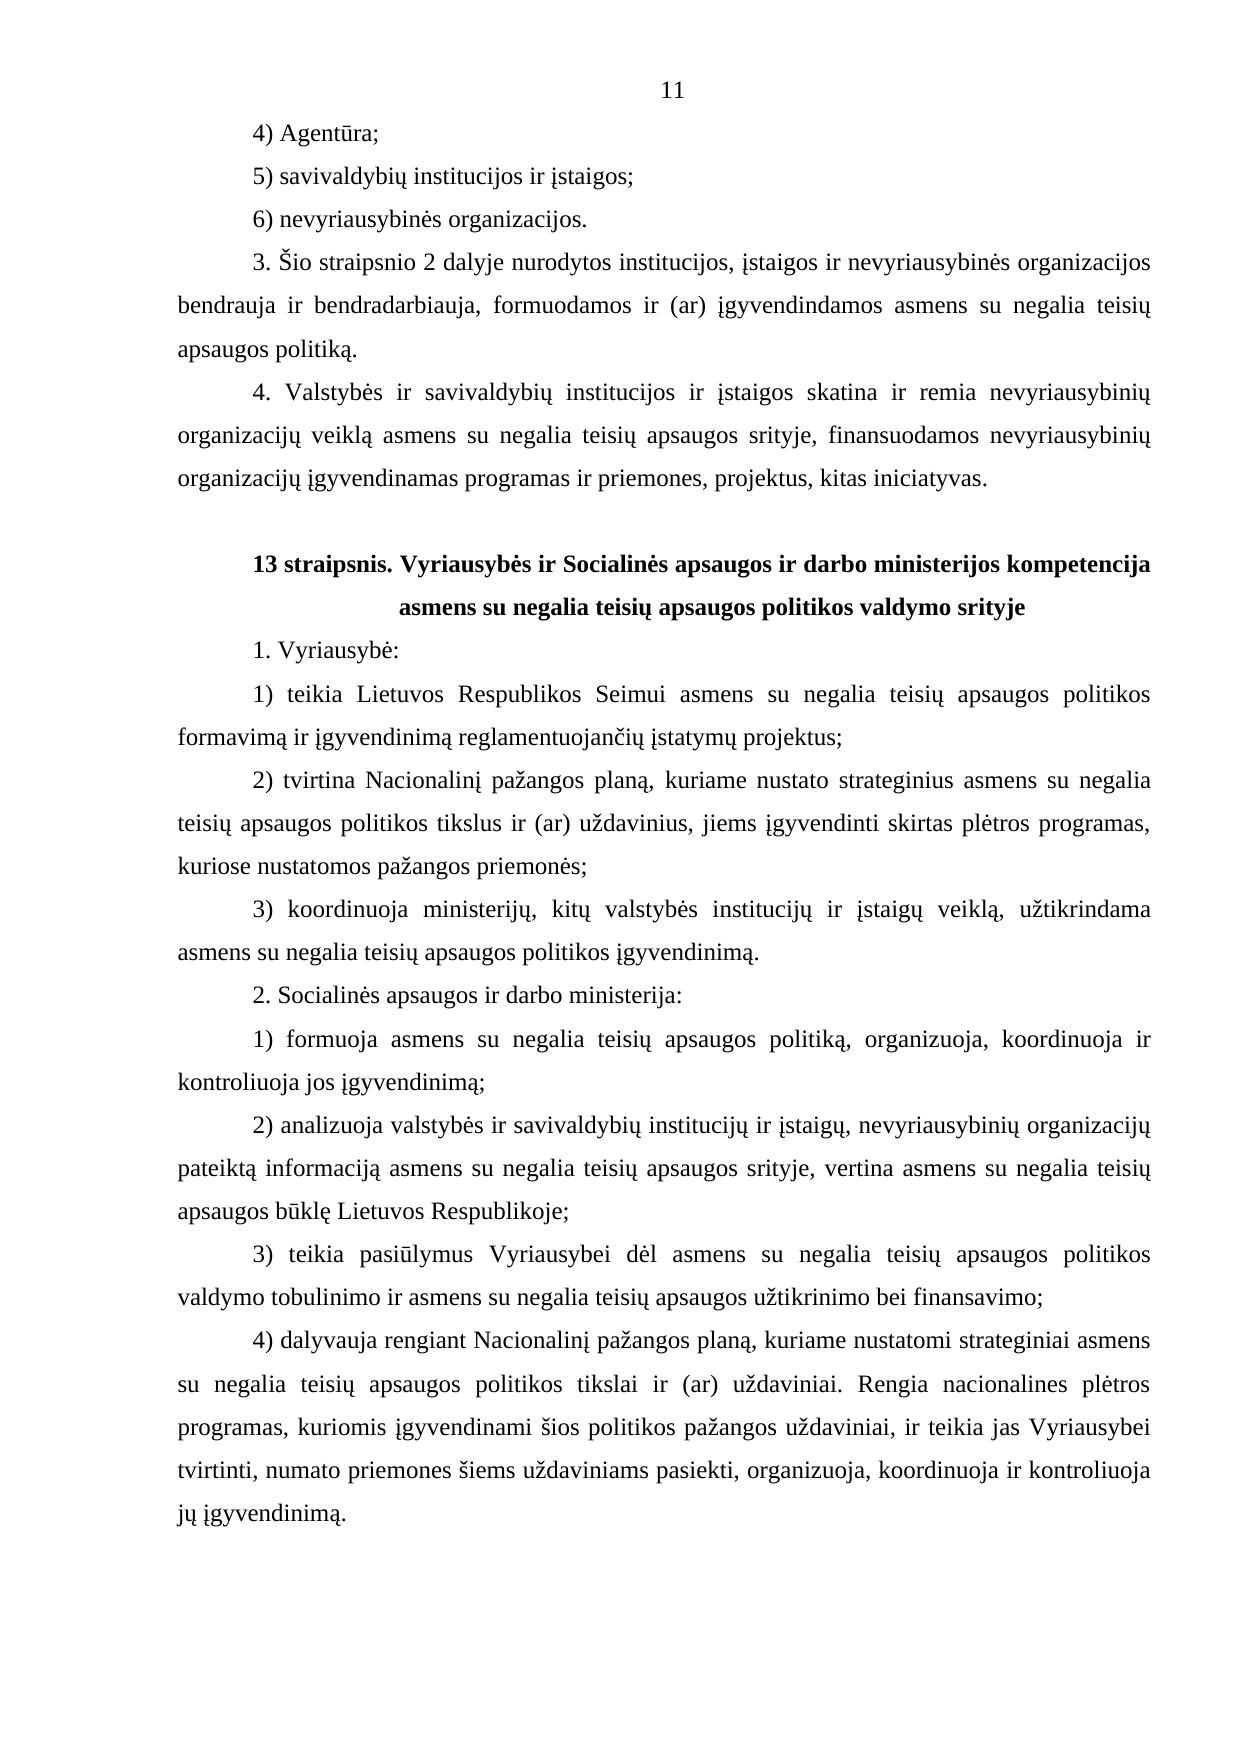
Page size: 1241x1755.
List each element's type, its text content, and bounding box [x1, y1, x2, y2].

text 1. Vyriausybė: [177, 636, 1152, 664]
text 13 straipsnis. Vyriausybės ir Socialinės apsaugos ir darbo ministerijos kompetencija asmens su negalia teisių apsaugos politikos valdymo srityje [252, 549, 1152, 621]
text 3) koordinuoja ministerijų, kitų valstybės institucijų ir įstaigų veiklą, užtikrindama asmens su negalia teisių apsaugos politikos įgyvendinimą. [177, 894, 1152, 966]
text 4) dalyvauja rengiant Nacionalinį pažangos planą, kuriame nustatomi strateginiai asmens su negalia teisių apsaugos politikos tikslai ir (ar) uždaviniai. Rengia nacionalines plėtros programas, kuriomis įgyvendinami šios politikos pažangos uždaviniai, ir teikia jas Vyriausybei tvirtinti, numato priemones šiems uždaviniams pasiekti, organizuoja, koordinuoja ir kontroliuoja jų įgyvendinimą. [177, 1326, 1152, 1527]
text 2. Socialinės apsaugos ir darbo ministerija: [177, 981, 1152, 1009]
text 2) analizuoja valstybės ir savivaldybių institucijų ir įstaigų, nevyriausybinių organizacijų pateiktą informaciją asmens su negalia teisių apsaugos srityje, vertina asmens su negalia teisių apsaugos būklę Lietuvos Respublikoje; [177, 1110, 1152, 1225]
text 3) teikia pasiūlymus Vyriausybei dėl asmens su negalia teisių apsaugos politikos valdymo tobulinimo ir asmens su negalia teisių apsaugos užtikrinimo bei finansavimo; [177, 1239, 1152, 1311]
text 2) tvirtina Nacionalinį pažangos planą, kuriame nustato strateginius asmens su negalia teisių apsaugos politikos tikslus ir (ar) uždavinius, jiems įgyvendinti skirtas plėtros programas, kuriose nustatomos pažangos priemonės; [177, 765, 1152, 880]
text 6) nevyriausybinės organizacijos. [177, 204, 1152, 233]
text 1) teikia Lietuvos Respublikos Seimui asmens su negalia teisių apsaugos politikos formavimą ir įgyvendinimą reglamentuojančių įstatymų projektus; [177, 679, 1152, 751]
text 5) savivaldybių institucijos ir įstaigos; [177, 161, 1152, 190]
text 3. Šio straipsnio 2 dalyje nurodytos institucijos, įstaigos ir nevyriausybinės organizacijos bendrauja ir bendradarbiauja, formuodamos ir (ar) įgyvendindamos asmens su negalia teisių apsaugos politiką. [177, 247, 1152, 362]
text 4) Agentūra; [177, 118, 1152, 147]
text 4. Valstybės ir savivaldybių institucijos ir įstaigos skatina ir remia nevyriausybinių organizacijų veiklą asmens su negalia teisių apsaugos srityje, finansuodamos nevyriausybinių organizacijų įgyvendinamas programas ir priemones, projektus, kitas iniciatyvas. [177, 377, 1152, 492]
text 1) formuoja asmens su negalia teisių apsaugos politiką, organizuoja, koordinuoja ir kontroliuoja jos įgyvendinimą; [177, 1024, 1152, 1096]
